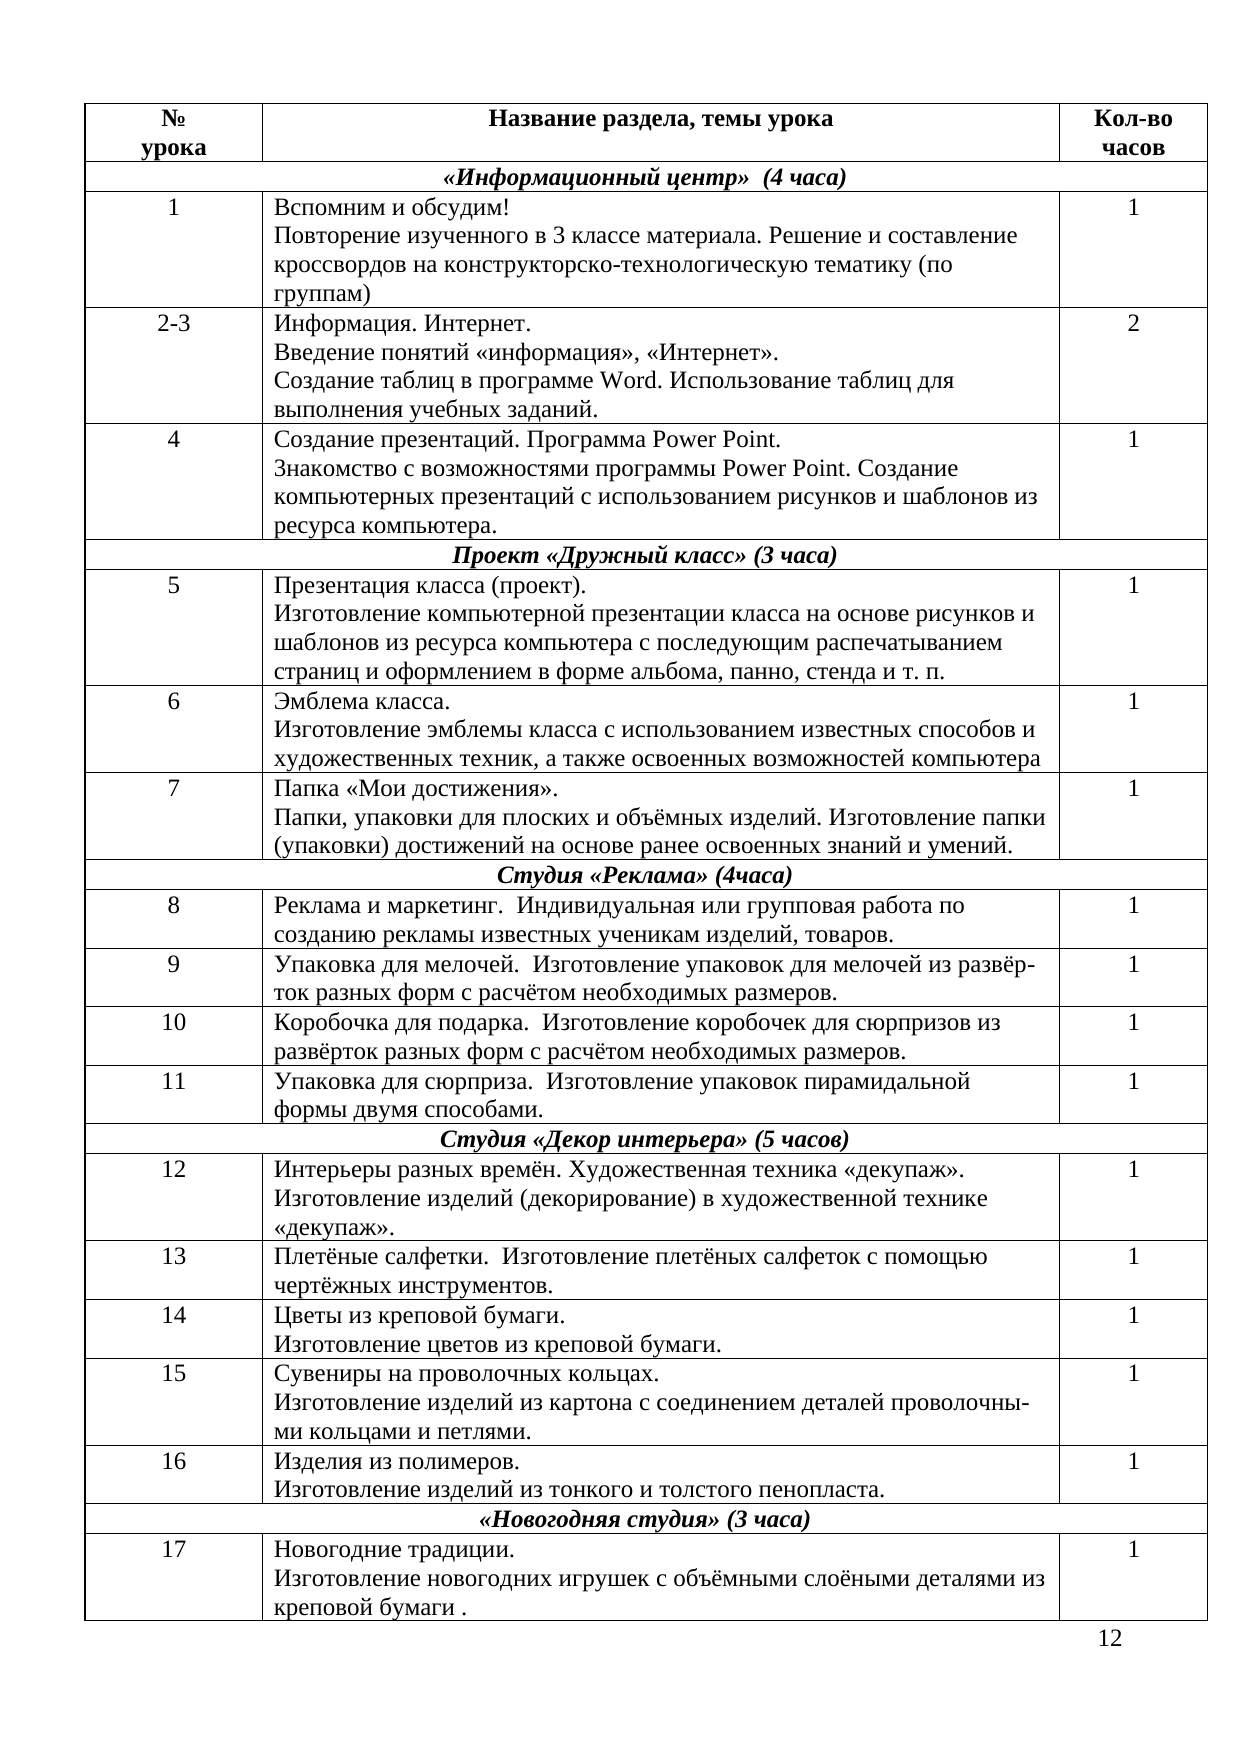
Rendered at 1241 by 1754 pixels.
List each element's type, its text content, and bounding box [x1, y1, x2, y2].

table_cell 1 [86, 192, 262, 307]
table_cell 1 [1060, 192, 1207, 307]
table_cell 15 [86, 1359, 262, 1445]
table_cell 14 [86, 1300, 262, 1357]
table_cell Новогодние традиции. Изготовление новогод­них игрушек с объём­ными слоёными деталя­ми из креповой бумаги . [263, 1534, 1059, 1620]
table_cell Коробочка для подарка. Изготовление коробочек для сюрпризов из раз­вёрток разных форм с расчётом необходимых размеров. [263, 1007, 1059, 1065]
table_header Название раздела, темы урока [263, 104, 1059, 161]
table_cell Изделия из полимеров. Изготовление изделий из тонкого и толстого пенопласта. [263, 1446, 1059, 1503]
table_cell 1 [1060, 1534, 1207, 1620]
table_cell Интерьеры разных вре­мён. Художественная техника «декупаж». Изготовление изделий (декорирование) в худо­жественной технике «декупаж». [263, 1154, 1059, 1240]
table_header Кол-во часов [1060, 104, 1207, 161]
table_cell 1 [1060, 1359, 1207, 1445]
table_cell 4 [86, 424, 262, 539]
table_cell 2 [1060, 308, 1207, 423]
table_cell Презентация класса (проект). Изготовление компью­терной презентации класса на основе рисун­ков и шаблонов из ре­сурса компьютера с по­следующим распечаты­ванием страниц и оформлением в форме альбома, панно, стенда и т. п. [263, 570, 1059, 685]
table_cell Папка «Мои достиже­ния». Пап­ки, упаковки для пло­ских и объёмных изде­лий. Изготовление папки (упаковки) достижений на основе ранее освоен­ных знаний и умений. [263, 773, 1059, 859]
table_cell 1 [1060, 1300, 1207, 1357]
table_cell 6 [86, 686, 262, 772]
table_cell «Новогодняя студия» (3 часа) [86, 1504, 1207, 1533]
table_cell 1 [1060, 1007, 1207, 1065]
table_cell Эмблема класса. Изготовление эмблемы класса с использовани­ем известных способов и художественных тех­ник, а также освоенных возможностей компью­тера [263, 686, 1059, 772]
table_cell Студия «Декор интерьера» (5 часов) [86, 1124, 1207, 1153]
table_cell 1 [1060, 1446, 1207, 1503]
table_cell Информация. Интернет. Введение понятий «ин­формация», «Интернет». Создание таблиц в программе Word. Использование таблиц для выполнения учебных заданий. [263, 308, 1059, 423]
table_cell 1 [1060, 424, 1207, 539]
table_cell 1 [1060, 890, 1207, 948]
table_cell Вспомним и обсудим! Повторение изученного в 3 классе материала. Решение и составление кроссвордов на конструкторско-технологи­ческую тематику (по группам) [263, 192, 1059, 307]
table_cell Реклама и маркетинг. Индивидуальная или групповая работа по созданию рекламы из­вестных ученикам из­делий, товаров. [263, 890, 1059, 948]
table_cell 17 [86, 1534, 262, 1620]
table_cell 1 [1060, 1241, 1207, 1299]
table_cell 10 [86, 1007, 262, 1065]
table_cell Плетёные салфетки. Изготовление плетёных салфеток с помощью чертёжных инструмен­тов. [263, 1241, 1059, 1299]
table_cell 2-3 [86, 308, 262, 423]
table_cell «Информационный центр» (4 часа) [86, 162, 1207, 191]
table_cell Сувениры на проволоч­ных кольцах. Изготовление изделий из картона с соединени­ем деталей проволочны­ми кольцами и петлями. [263, 1359, 1059, 1445]
table_cell 1 [1060, 1154, 1207, 1240]
table_cell Упаковка для сюрпри­за. Изготовление упаковок пирамидальной формы двумя способами. [263, 1066, 1059, 1123]
table_cell 8 [86, 890, 262, 948]
table_cell 12 [86, 1154, 262, 1240]
table_cell 1 [1060, 686, 1207, 772]
table_cell 1 [1060, 1066, 1207, 1123]
table_cell 13 [86, 1241, 262, 1299]
table_cell 9 [86, 949, 262, 1006]
table_cell Упаковка для мелочей. Изготовление упаковок для мелочей из развёр­ток разных форм с рас­чётом необходимых размеров. [263, 949, 1059, 1006]
table_cell 7 [86, 773, 262, 859]
table_cell 1 [1060, 949, 1207, 1006]
table_cell Создание презентаций. Программа Power Point. 3накомство с возможностями программы Power Point. Создание компьютерных презентаций с использованием рисунков и шаблонов из ресурса компьютера. [263, 424, 1059, 539]
table_cell Цветы из креповой бумаги. Изготовление цветов из креповой бумаги. [263, 1300, 1059, 1357]
table_header № урока [86, 104, 262, 161]
table_cell Проект «Дружный класс» (3 часа) [86, 540, 1207, 569]
table_cell 1 [1060, 773, 1207, 859]
table_cell Студия «Реклама» (4часа) [86, 860, 1207, 889]
table_cell 16 [86, 1446, 262, 1503]
table_cell 11 [86, 1066, 262, 1123]
table_cell 1 [1060, 570, 1207, 685]
table_cell 5 [86, 570, 262, 685]
